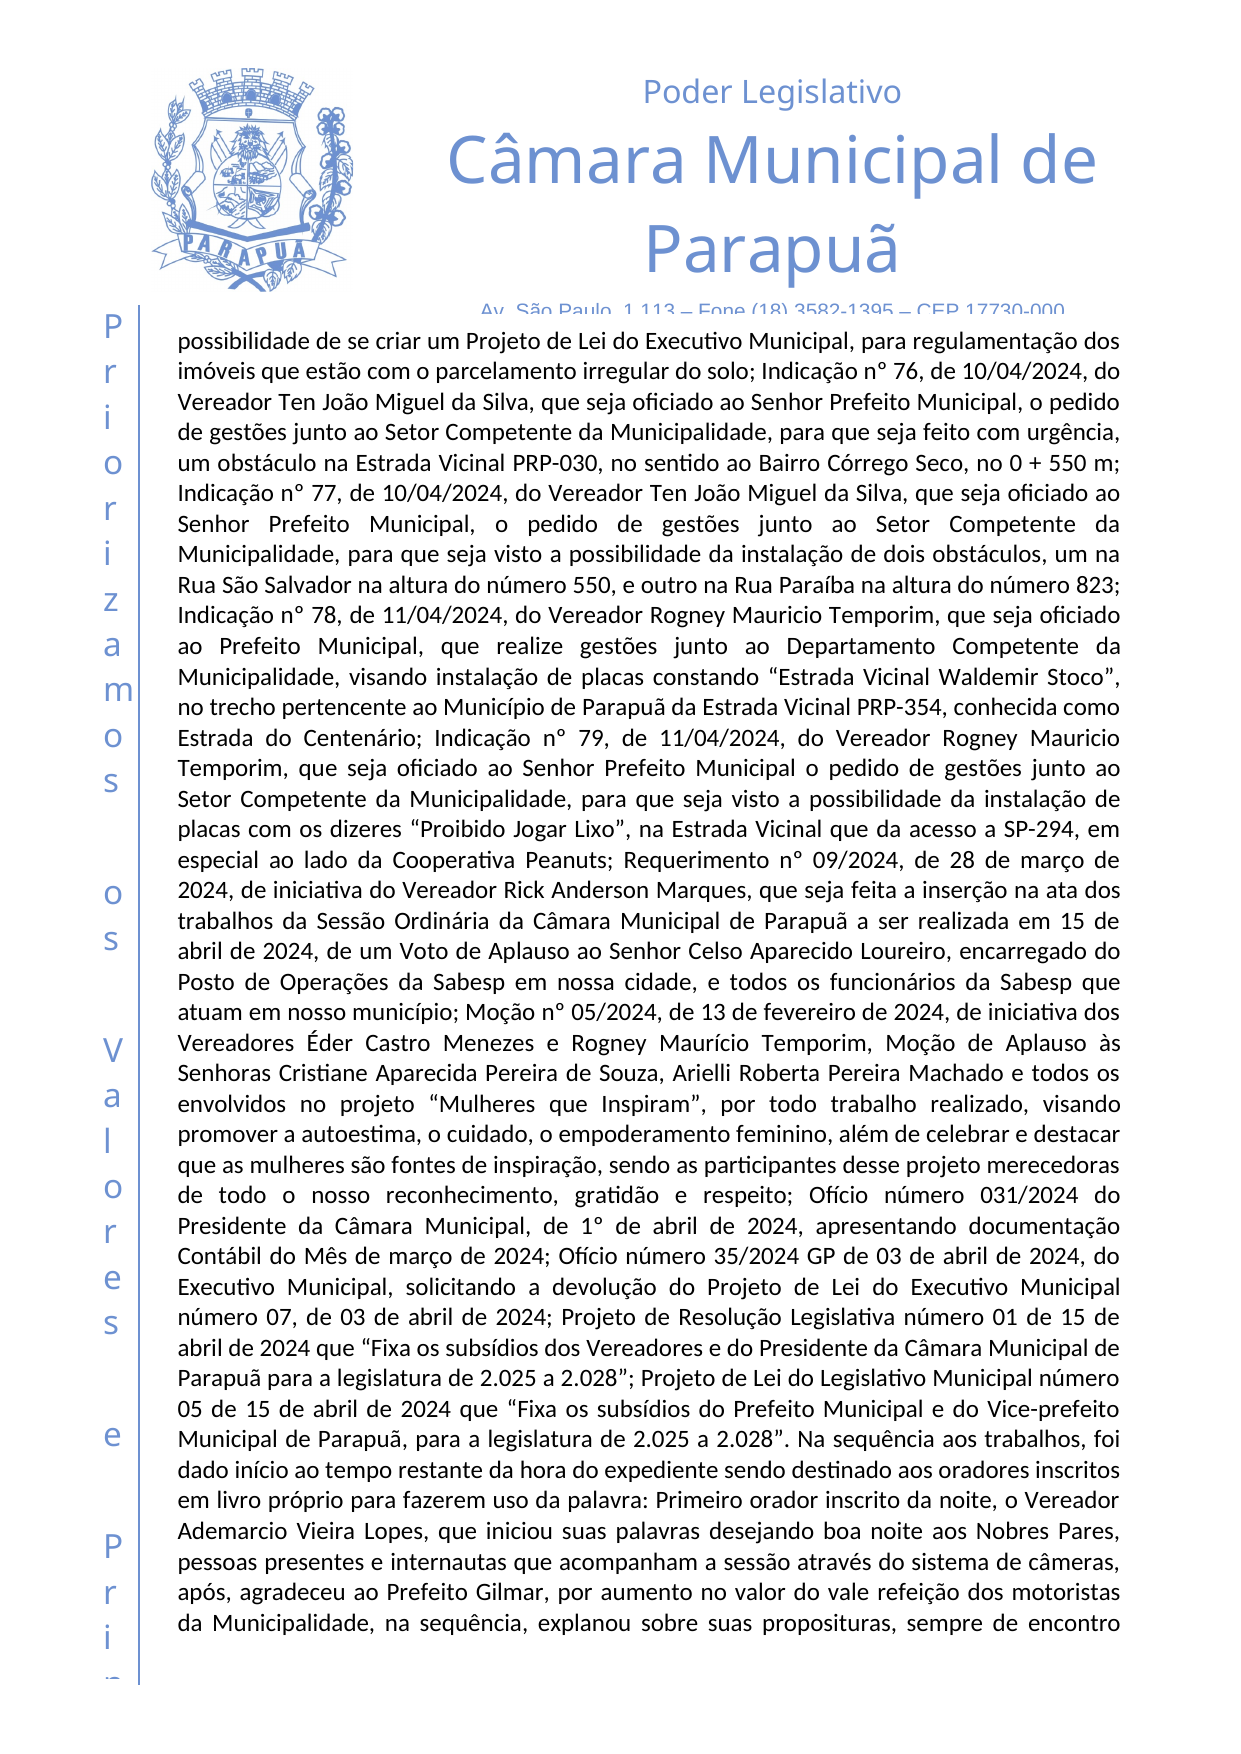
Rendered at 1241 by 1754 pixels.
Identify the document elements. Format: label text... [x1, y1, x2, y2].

picture [151, 68, 354, 292]
text possibilidade de se criar um Projeto de Lei do Executivo Municipal, para regulamentação dos imóveis que estão com o parcelamento irregular do solo; Indicação nº 76, de 10/04/2024, do Vereador Ten João Miguel da Silva, que seja oficiado ao Senhor Prefeito Municipal, o pedido de gestões junto ao Setor Competente da Municipalidade, para que seja feito com urgência, um obstáculo na Estrada Vicinal PRP-030, no sentido ao Bairro Córrego Seco, no 0 + 550 m; Indicação nº 77, de 10/04/2024, do Vereador Ten João Miguel da Silva, que seja oficiado ao Senhor Prefeito Municipal, o pedido de gestões junto ao Setor Competente da Municipalidade, para que seja visto a possibilidade da instalação de dois obstáculos, um na Rua São Salvador na altura do número 550, e outro na Rua Paraíba na altura do número 823; Indicação nº 78, de 11/04/2024, do Vereador Rogney Mauricio Temporim, que seja oficiado ao Prefeito Municipal, que realize gestões junto ao Departamento Competente da Municipalidade, visando instalação de placas constando “Estrada Vicinal Waldemir Stoco”, no trecho pertencente ao Município de Parapuã da Estrada Vicinal PRP-354, conhecida como Estrada do Centenário; Indicação nº 79, de 11/04/2024, do Vereador Rogney Mauricio Temporim, que seja oficiado ao Senhor Prefeito Municipal o pedido de gestões junto ao Setor Competente da Municipalidade, para que seja visto a possibilidade da instalação de placas com os dizeres “Proibido Jogar Lixo”, na Estrada Vicinal que da acesso a SP-294, em especial ao lado da Cooperativa Peanuts; Requerimento nº 09/2024, de 28 de março de 2024, de iniciativa do Vereador Rick Anderson Marques, que seja feita a inserção na ata dos trabalhos da Sessão Ordinária da Câmara Municipal de Parapuã a ser realizada em 15 de abril de 2024, de um Voto de Aplauso ao Senhor Celso Aparecido Loureiro, encarregado do Posto de Operações da Sabesp em nossa cidade, e todos os funcionários da Sabesp que atuam em nosso município; Moção nº 05/2024, de 13 de fevereiro de 2024, de iniciativa dos Vereadores Éder Castro Menezes e Rogney Maurício Temporim, Moção de Aplauso às Senhoras Cristiane Aparecida Pereira de Souza, Arielli Roberta Pereira Machado e todos os envolvidos no projeto “Mulheres que Inspiram”, por todo trabalho realizado, visando promover a autoestima, o cuidado, o empoderamento feminino, além de celebrar e destacar que as mulheres são fontes de inspiração, sendo as participantes desse projeto merecedoras de todo o nosso reconhecimento, gratidão e respeito; Ofício número 031/2024 do Presidente da Câmara Municipal, de 1º de abril de 2024, apresentando documentação Contábil do Mês de março de 2024; Ofício número 35/2024 GP de 03 de abril de 2024, do Executivo Municipal, solicitando a devolução do Projeto de Lei do Executivo Municipal número 07, de 03 de abril de 2024; Projeto de Resolução Legislativa número 01 de 15 de abril de 2024 que “Fixa os subsídios dos Vereadores e do Presidente da Câmara Municipal de Parapuã para a legislatura de 2.025 a 2.028”; Projeto de Lei do Legislativo Municipal número 05 de 15 de abril de 2024 que “Fixa os subsídios do Prefeito Municipal e do Vice-prefeito Municipal de Parapuã, para a legislatura de 2.025 a 2.028”. Na sequência aos trabalhos, foi dado início ao tempo restante da hora do expediente sendo destinado aos oradores inscritos em livro próprio para fazerem uso da palavra: Primeiro orador inscrito da noite, o Vereador Ademarcio Vieira Lopes, que iniciou suas palavras desejando boa noite aos Nobres Pares, pessoas presentes e internautas que acompanham a sessão através do sistema de câmeras, após, agradeceu ao Prefeito Gilmar, por aumento no valor do vale refeição dos motoristas da Municipalidade, na sequência, explanou sobre suas proposituras, sempre de encontro [177, 325, 1122, 1637]
